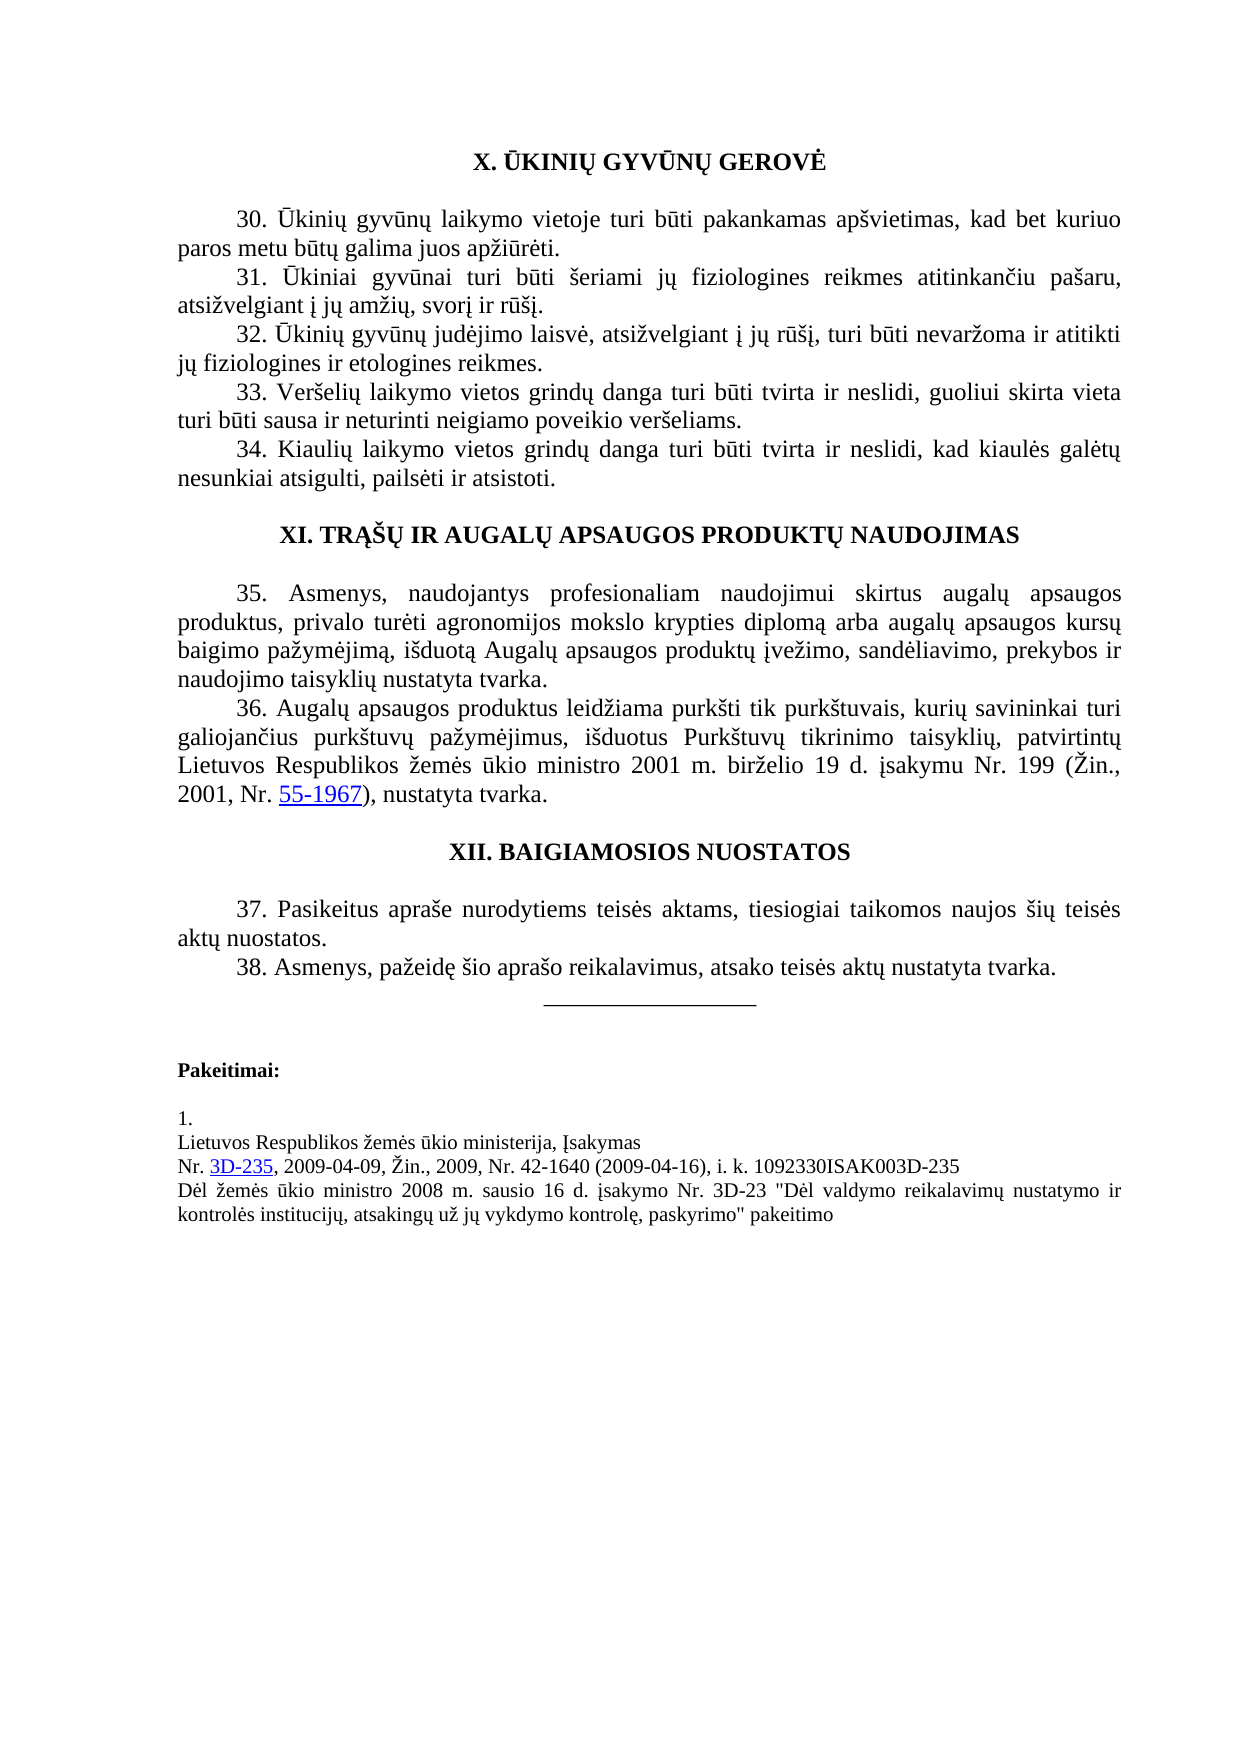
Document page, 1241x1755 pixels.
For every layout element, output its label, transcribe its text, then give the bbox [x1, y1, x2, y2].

text X. ŪKINIŲ GYVŪNŲ GEROVĖ [177, 147, 1122, 176]
text 38. Asmenys, pažeidę šio aprašo reikalavimus, atsako teisės aktų nustatyta tvarka. [177, 952, 1122, 981]
text 32. Ūkinių gyvūnų judėjimo laisvė, atsižvelgiant į jų rūšį, turi būti nevaržoma ir atitikti jų fiziologines ir etologines reikmes. [177, 319, 1122, 377]
text 30. Ūkinių gyvūnų laikymo vietoje turi būti pakankamas apšvietimas, kad bet kuriuo paros metu būtų galima juos apžiūrėti. [177, 204, 1122, 262]
text Lietuvos Respublikos žemės ūkio ministerija, Įsakymas [177, 1130, 1122, 1154]
text Nr. 3D-235, 2009-04-09, Žin., 2009, Nr. 42-1640 (2009-04-16), i. k. 1092330ISAK003D-235 [177, 1154, 1122, 1178]
text _________________ [177, 981, 1122, 1009]
text 35. Asmenys, naudojantys profesionaliam naudojimui skirtus augalų apsaugos produktus, privalo turėti agronomijos mokslo krypties diplomą arba augalų apsaugos kursų baigimo pažymėjimą, išduotą Augalų apsaugos produktų įvežimo, sandėliavimo, prekybos ir naudojimo taisyklių nustatyta tvarka. [177, 578, 1122, 693]
text 33. Veršelių laikymo vietos grindų danga turi būti tvirta ir neslidi, guoliui skirta vieta turi būti sausa ir neturinti neigiamo poveikio veršeliams. [177, 377, 1122, 434]
text 36. Augalų apsaugos produktus leidžiama purkšti tik purkštuvais, kurių savininkai turi galiojančius purkštuvų pažymėjimus, išduotus Purkštuvų tikrinimo taisyklių, patvirtintų Lietuvos Respublikos žemės ūkio ministro 2001 m. birželio 19 d. įsakymu Nr. 199 (Žin., 2001, Nr. 55-1967), nustatyta tvarka. [177, 693, 1122, 808]
text 1. [177, 1106, 1122, 1130]
text Dėl žemės ūkio ministro 2008 m. sausio 16 d. įsakymo Nr. 3D-23 "Dėl valdymo reikalavimų nustatymo ir kontrolės institucijų, atsakingų už jų vykdymo kontrolę, paskyrimo" pakeitimo [177, 1178, 1122, 1226]
text 37. Pasikeitus apraše nurodytiems teisės aktams, tiesiogiai taikomos naujos šių teisės aktų nuostatos. [177, 894, 1122, 952]
text Pakeitimai: [177, 1057, 1122, 1082]
text XI. TRĄŠŲ IR AUGALŲ APSAUGOS PRODUKTŲ NAUDOJIMAS [177, 521, 1122, 549]
text XII. BAIGIAMOSIOS NUOSTATOS [177, 837, 1122, 866]
text 31. Ūkiniai gyvūnai turi būti šeriami jų fiziologines reikmes atitinkančiu pašaru, atsižvelgiant į jų amžių, svorį ir rūšį. [177, 262, 1122, 319]
text 34. Kiaulių laikymo vietos grindų danga turi būti tvirta ir neslidi, kad kiaulės galėtų nesunkiai atsigulti, pailsėti ir atsistoti. [177, 434, 1122, 492]
